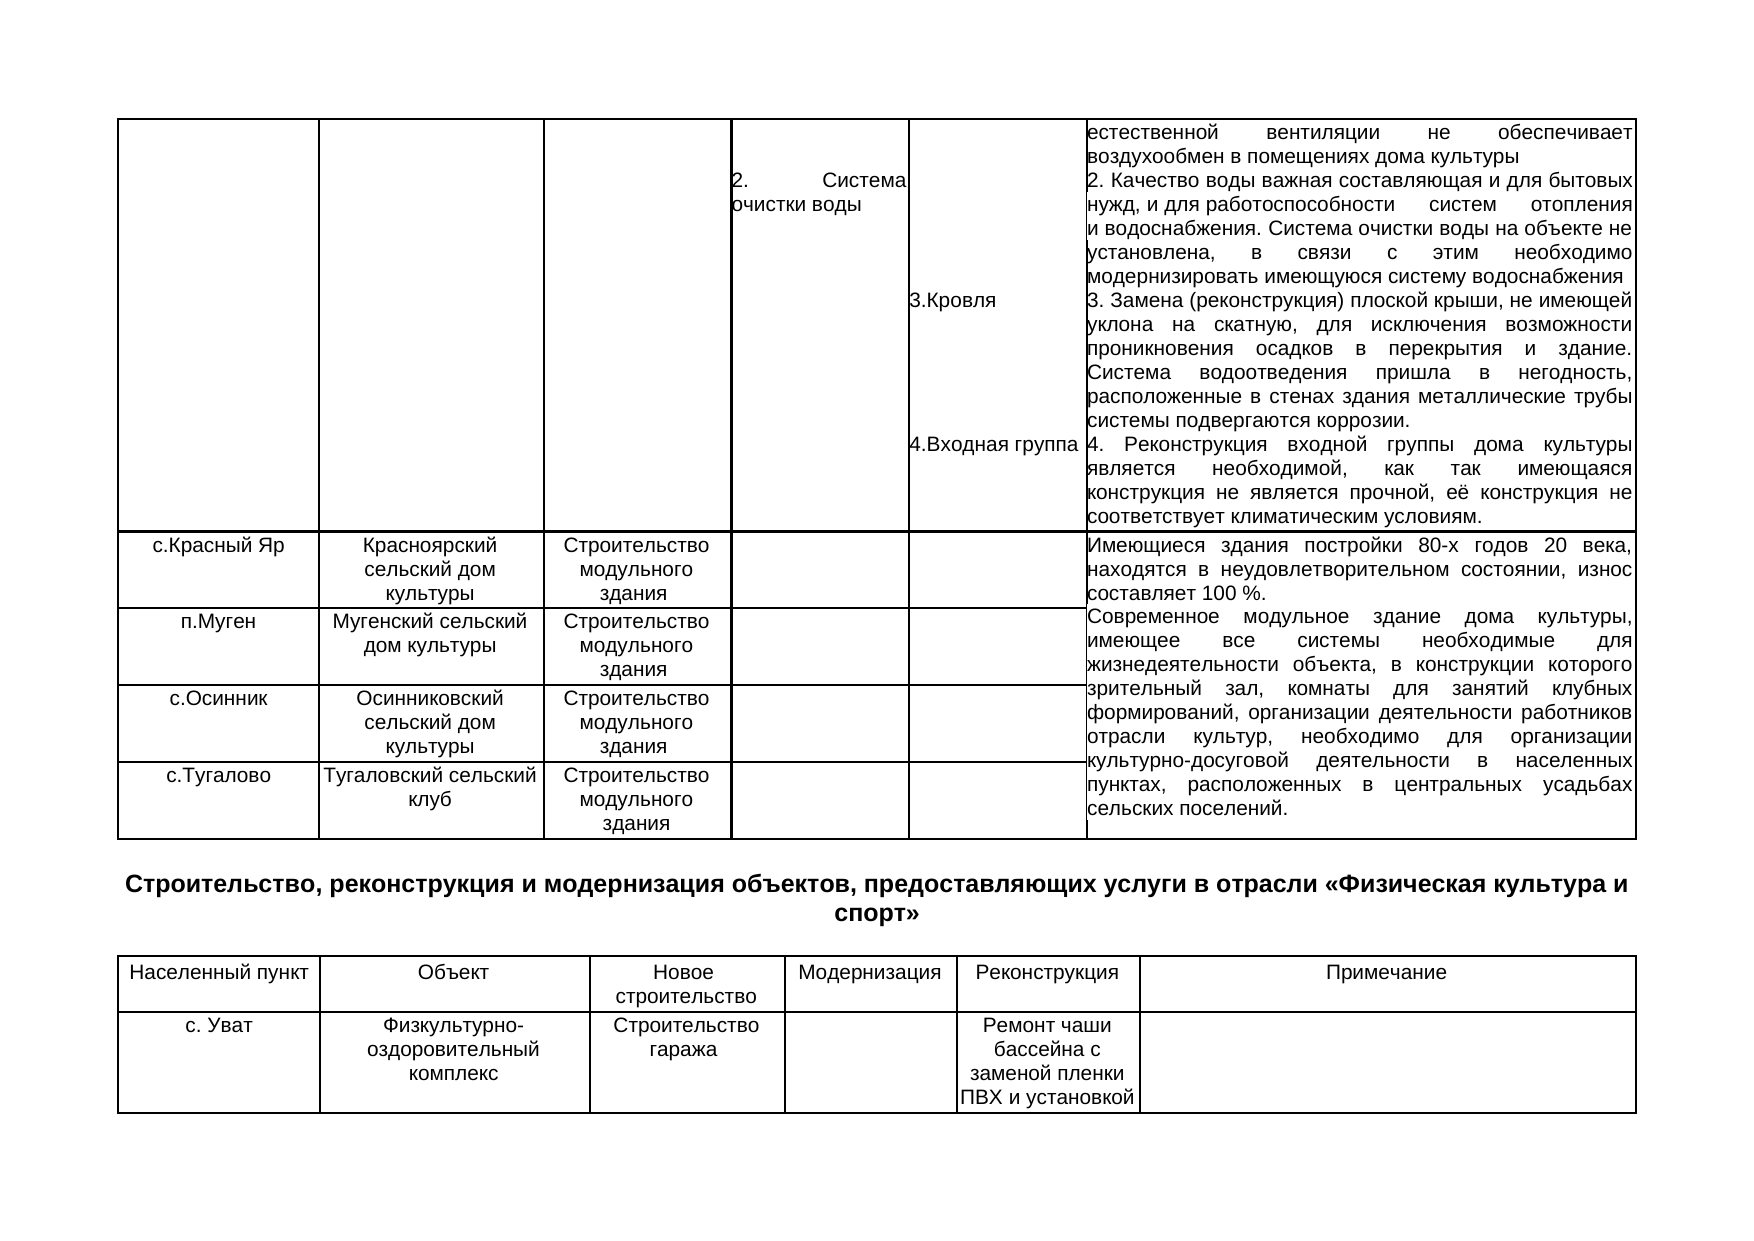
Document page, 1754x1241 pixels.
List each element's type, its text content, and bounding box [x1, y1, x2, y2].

table_cell [910, 533, 1086, 607]
table_header Примечание [1141, 957, 1635, 1011]
table_header Реконструкция [958, 957, 1139, 1011]
table_cell Строительство модульного здания [545, 533, 730, 607]
table_cell [119, 120, 318, 530]
table_cell [320, 120, 543, 530]
table_cell Красноярский сельский дом культуры [320, 533, 543, 607]
table_cell с.Тугалово [119, 763, 318, 838]
table_cell естественной вентиляции не обеспечивает воздухообмен в помещениях дома культуры 2. Качество воды важная составляющая и для бытовых нужд, и для работоспособности систем отопления и водоснабжения. Система очистки воды на объекте не установлена, в связи с этим необходимо модернизировать имеющуюся систему водоснабжения 3. Замена (реконструкция) плоской крыши, не имеющей уклона на скатную, для исключения возможности проникновения осадков в перекрытия и здание. Система водоотведения пришла в негодность, расположенные в стенах здания металлические трубы системы подвергаются коррозии. 4. Реконструкция входной группы дома культуры является необходимой, как так имеющаяся конструкция не является прочной, её конструкция не соответствует климатическим условиям. [1088, 120, 1635, 530]
table_cell Имеющиеся здания постройки 80-х годов 20 века, находятся в неудовлетворительном состоянии, износ составляет 100 %. Современное модульное здание дома культуры, имеющее все системы необходимые для жизнедеятельности объекта, в конструкции которого зрительный зал, комнаты для занятий клубных формирований, организации деятельности работников отрасли культур, необходимо для организации культурно-досуговой деятельности в населенных пунктах, расположенных в центральных усадьбах сельских поселений. [1088, 533, 1635, 838]
table_cell Мугенский сельский дом культуры [320, 609, 543, 684]
table_cell с.Красный Яр [119, 533, 318, 607]
table_cell [545, 120, 730, 530]
table_cell [910, 763, 1086, 838]
table_cell Строительство модульного здания [545, 686, 730, 761]
table_cell Осинниковский сельский дом культуры [320, 686, 543, 761]
table_cell [733, 686, 908, 761]
text Строительство, реконструкция и модернизация объектов, предоставляющих услуги в отрасли «Физическая культура и спорт» [118, 869, 1636, 926]
table_cell 3.Кровля 4.Входная группа [910, 120, 1086, 530]
table_cell п.Муген [119, 609, 318, 684]
table_cell 2. Система очистки воды [733, 120, 908, 530]
table_header Новое строительство [591, 957, 784, 1011]
table_cell Ремонт чаши бассейна с заменой пленки ПВХ и установкой [958, 1013, 1139, 1112]
table_cell [910, 609, 1086, 684]
table_cell Физкультурно-оздоровительный комплекс [321, 1013, 589, 1112]
table_cell с. Уват [119, 1013, 319, 1112]
table_cell [910, 686, 1086, 761]
table_header Объект [321, 957, 589, 1011]
table_cell [786, 1013, 956, 1112]
table_cell Строительство гаража [591, 1013, 784, 1112]
table_cell с.Осинник [119, 686, 318, 761]
table_header Населенный пункт [119, 957, 319, 1011]
table_cell [733, 609, 908, 684]
table_cell Тугаловский сельский клуб [320, 763, 543, 838]
table_cell [1141, 1013, 1635, 1112]
table_cell [733, 533, 908, 607]
table_header Модернизация [786, 957, 956, 1011]
table_cell Строительство модульного здания [545, 609, 730, 684]
table_cell [733, 763, 908, 838]
table_cell Строительство модульного здания [545, 763, 730, 838]
